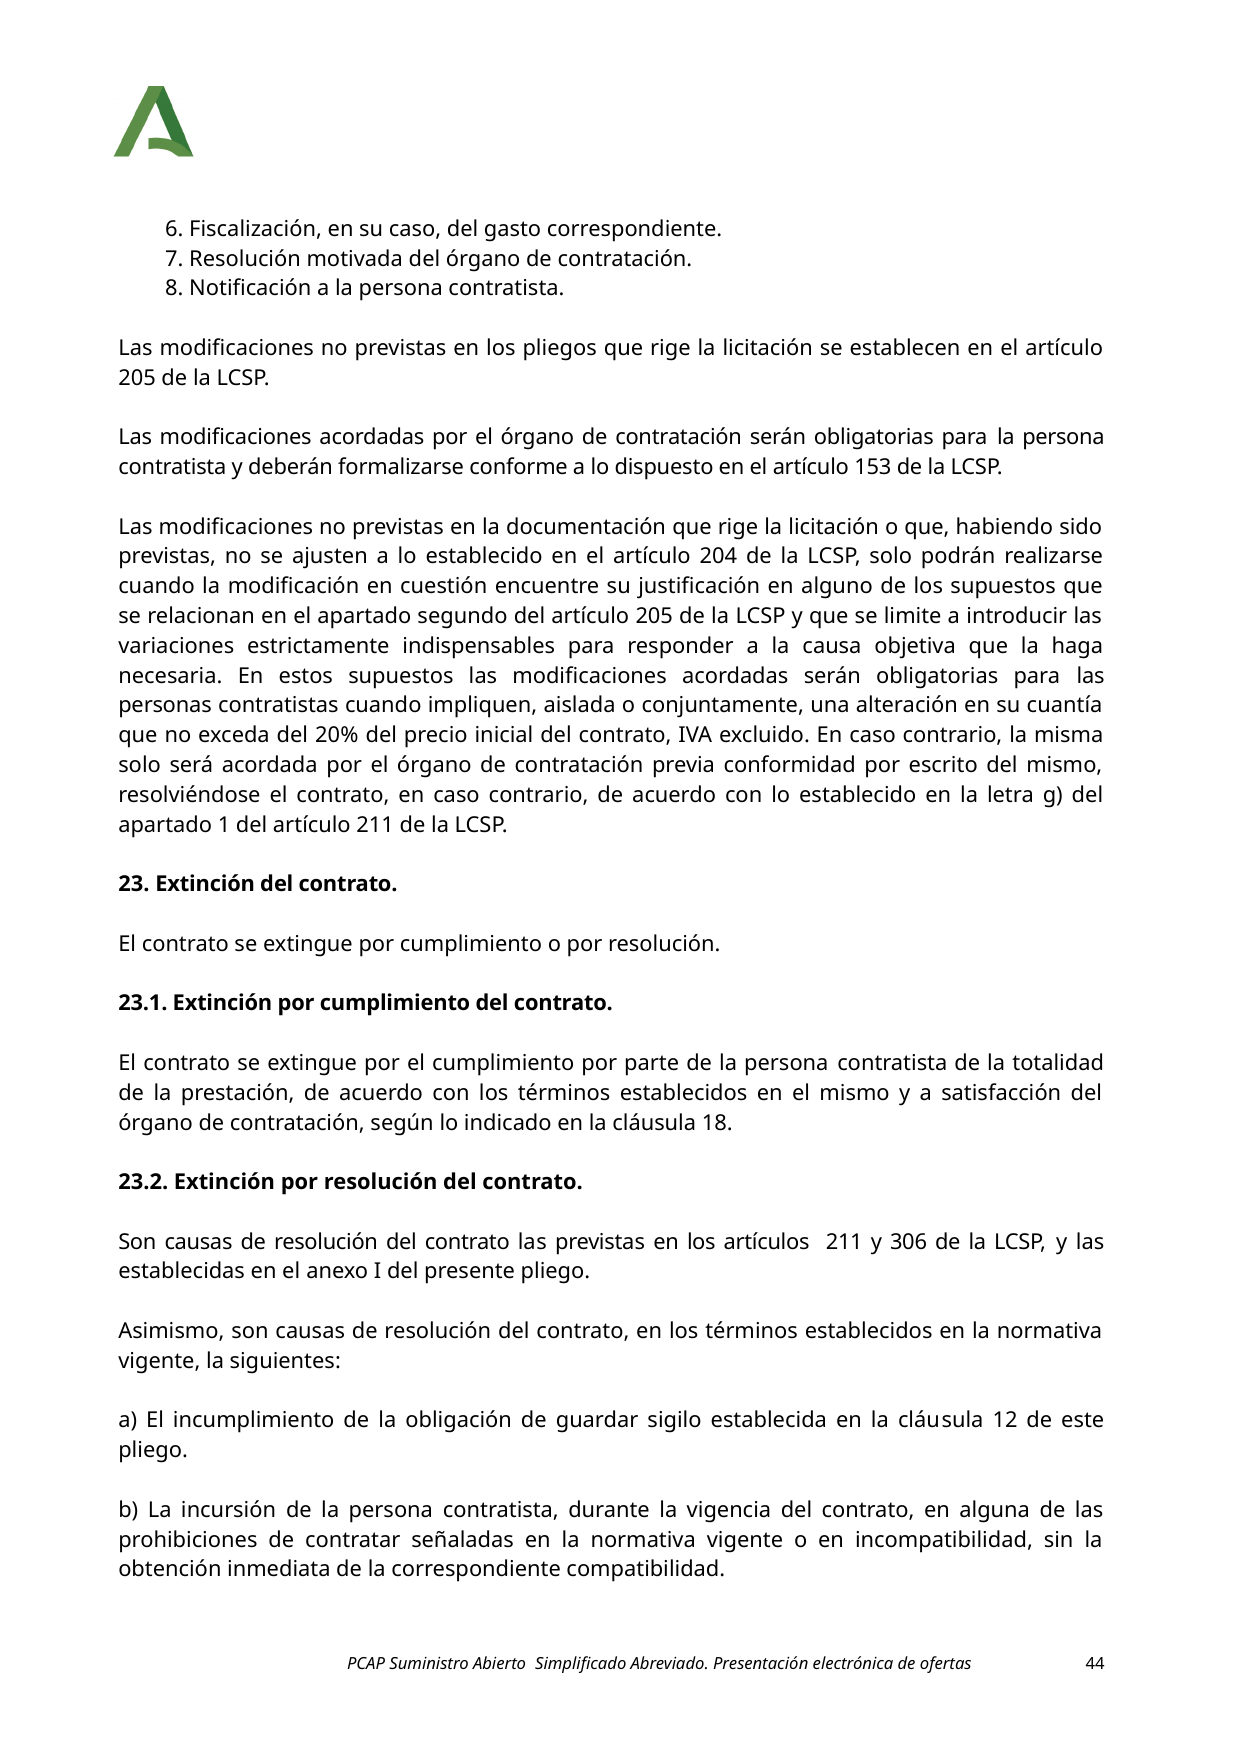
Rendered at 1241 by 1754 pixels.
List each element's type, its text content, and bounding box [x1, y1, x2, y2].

text b) La incursión de la persona contratista, durante la vigencia del contrato, en alguna de las prohibiciones de contratar señaladas en la normativa vigente o en incompatibilidad, sin la obtención inmediata de la correspondiente compatibilidad. [118, 1494, 1104, 1583]
text El contrato se extingue por cumplimiento o por resolución. [118, 928, 1104, 957]
text Las modificaciones no previstas en los pliegos que rige la licitación se establecen en el artículo 205 de la LCSP. [118, 332, 1104, 391]
text 23.2. Extinción por resolución del contrato. [118, 1166, 1104, 1196]
list 8. Notificación a la persona contratista. [118, 272, 1104, 302]
text Asimismo, son causas de resolución del contrato, en los términos establecidos en la normativa vigente, la siguientes: [118, 1315, 1104, 1374]
picture [109, 81, 198, 161]
text Las modificaciones no previstas en la documentación que rige la licitación o que, habiendo sido previstas, no se ajusten a lo establecido en el artículo 204 de la LCSP, solo podrán realizarse cuando la modificación en cuestión encuentre su justificación en alguno de los supuestos que se relacionan en el apartado segundo del artículo 205 de la LCSP y que se limite a introducir las variaciones estrictamente indispensables para responder a la causa objetiva que la haga necesaria. En estos supuestos las modificaciones acordadas serán obligatorias para las personas contratistas cuando impliquen, aislada o conjuntamente, una alteración en su cuantía que no exceda del 20% del precio inicial del contrato, IVA excluido. En caso contrario, la misma solo será acordada por el órgano de contratación previa conformidad por escrito del mismo, resolviéndose el contrato, en caso contrario, de acuerdo con lo establecido en la letra g) del apartado 1 del artículo 211 de la LCSP. [118, 511, 1104, 838]
list 6. Fiscalización, en su caso, del gasto correspondiente. [118, 213, 1104, 242]
text El contrato se extingue por el cumplimiento por parte de la persona contratista de la totalidad de la prestación, de acuerdo con los términos establecidos en el mismo y a satisfacción del órgano de contratación, según lo indicado en la cláusula 18. [118, 1047, 1104, 1136]
text a) El incumplimiento de la obligación de guardar sigilo establecida en la cláusula 12 de este pliego. [118, 1404, 1104, 1464]
text 23. Extinción del contrato. [118, 868, 1104, 898]
text 23.1. Extinción por cumplimiento del contrato. [118, 987, 1104, 1017]
list 7. Resolución motivada del órgano de contratación. [118, 242, 1104, 272]
text Son causas de resolución del contrato las previstas en los artículos 211 y 306 de la LCSP, y las establecidas en el anexo I del presente pliego. [118, 1226, 1104, 1285]
text Las modificaciones acordadas por el órgano de contratación serán obligatorias para la persona contratista y deberán formalizarse conforme a lo dispuesto en el artículo 153 de la LCSP. [118, 421, 1104, 481]
